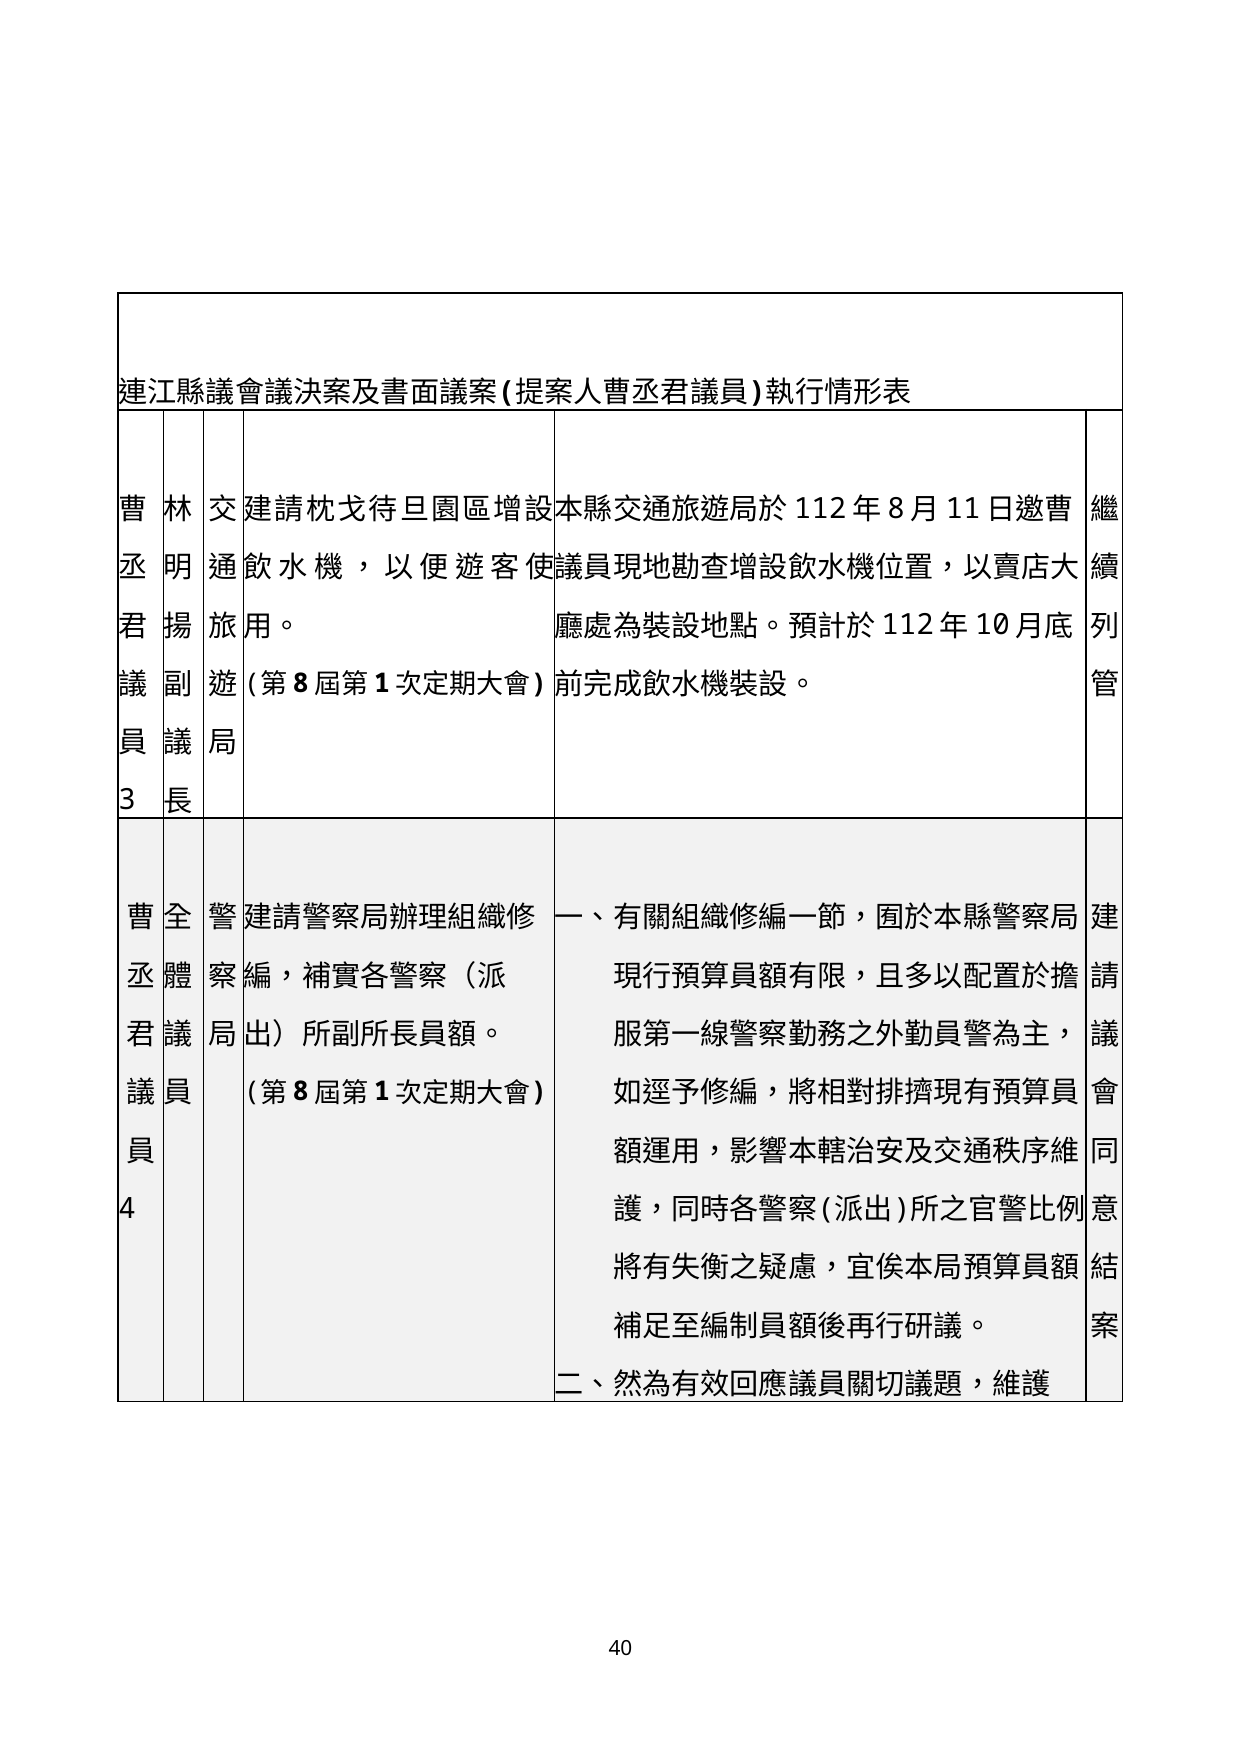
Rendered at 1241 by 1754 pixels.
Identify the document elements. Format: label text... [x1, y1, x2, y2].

table_cell 交通旅遊局 [204, 411, 243, 817]
table_cell 建請枕戈待旦園區增設飲水機，以便遊客使用。 (第8屆第1次定期大會) [244, 411, 554, 817]
table_cell 警察局 [204, 819, 243, 1401]
table_cell 一、有關組織修編一節，囿於本縣警察局現行預算員額有限，且多以配置於擔服第一線警察勤務之外勤員警為主，如逕予修編，將相對排擠現有預算員額運用，影響本轄治安及交通秩序維護，同時各警察(派出)所之官警比例將有失衡之疑慮，宜俟本局預算員額補足至編制員額後再行研議。 二、然為有效回應議員關切議題，維護 [555, 819, 1085, 1401]
table_cell 曹丞君議員 3 [119, 411, 163, 817]
table_cell 建請議會同意結案 [1087, 819, 1122, 1401]
table_cell 全體議員 [164, 819, 203, 1401]
table_cell 繼續列管 [1087, 411, 1122, 817]
table_cell 建請警察局辦理組織修編，補實各警察（派出）所副所長員額。 (第8屆第1次定期大會) [244, 819, 554, 1401]
table_cell 曹丞君議員 4 [119, 819, 163, 1401]
table_cell 本縣交通旅遊局於112年8月11日邀曹議員現地勘查增設飲水機位置，以賣店大廳處為裝設地點。預計於112年10月底前完成飲水機裝設。 [555, 411, 1085, 817]
table_cell 林明揚副議長 [164, 411, 203, 817]
table_header 連江縣議會議決案及書面議案(提案人曹丞君議員)執行情形表 [119, 294, 1122, 409]
